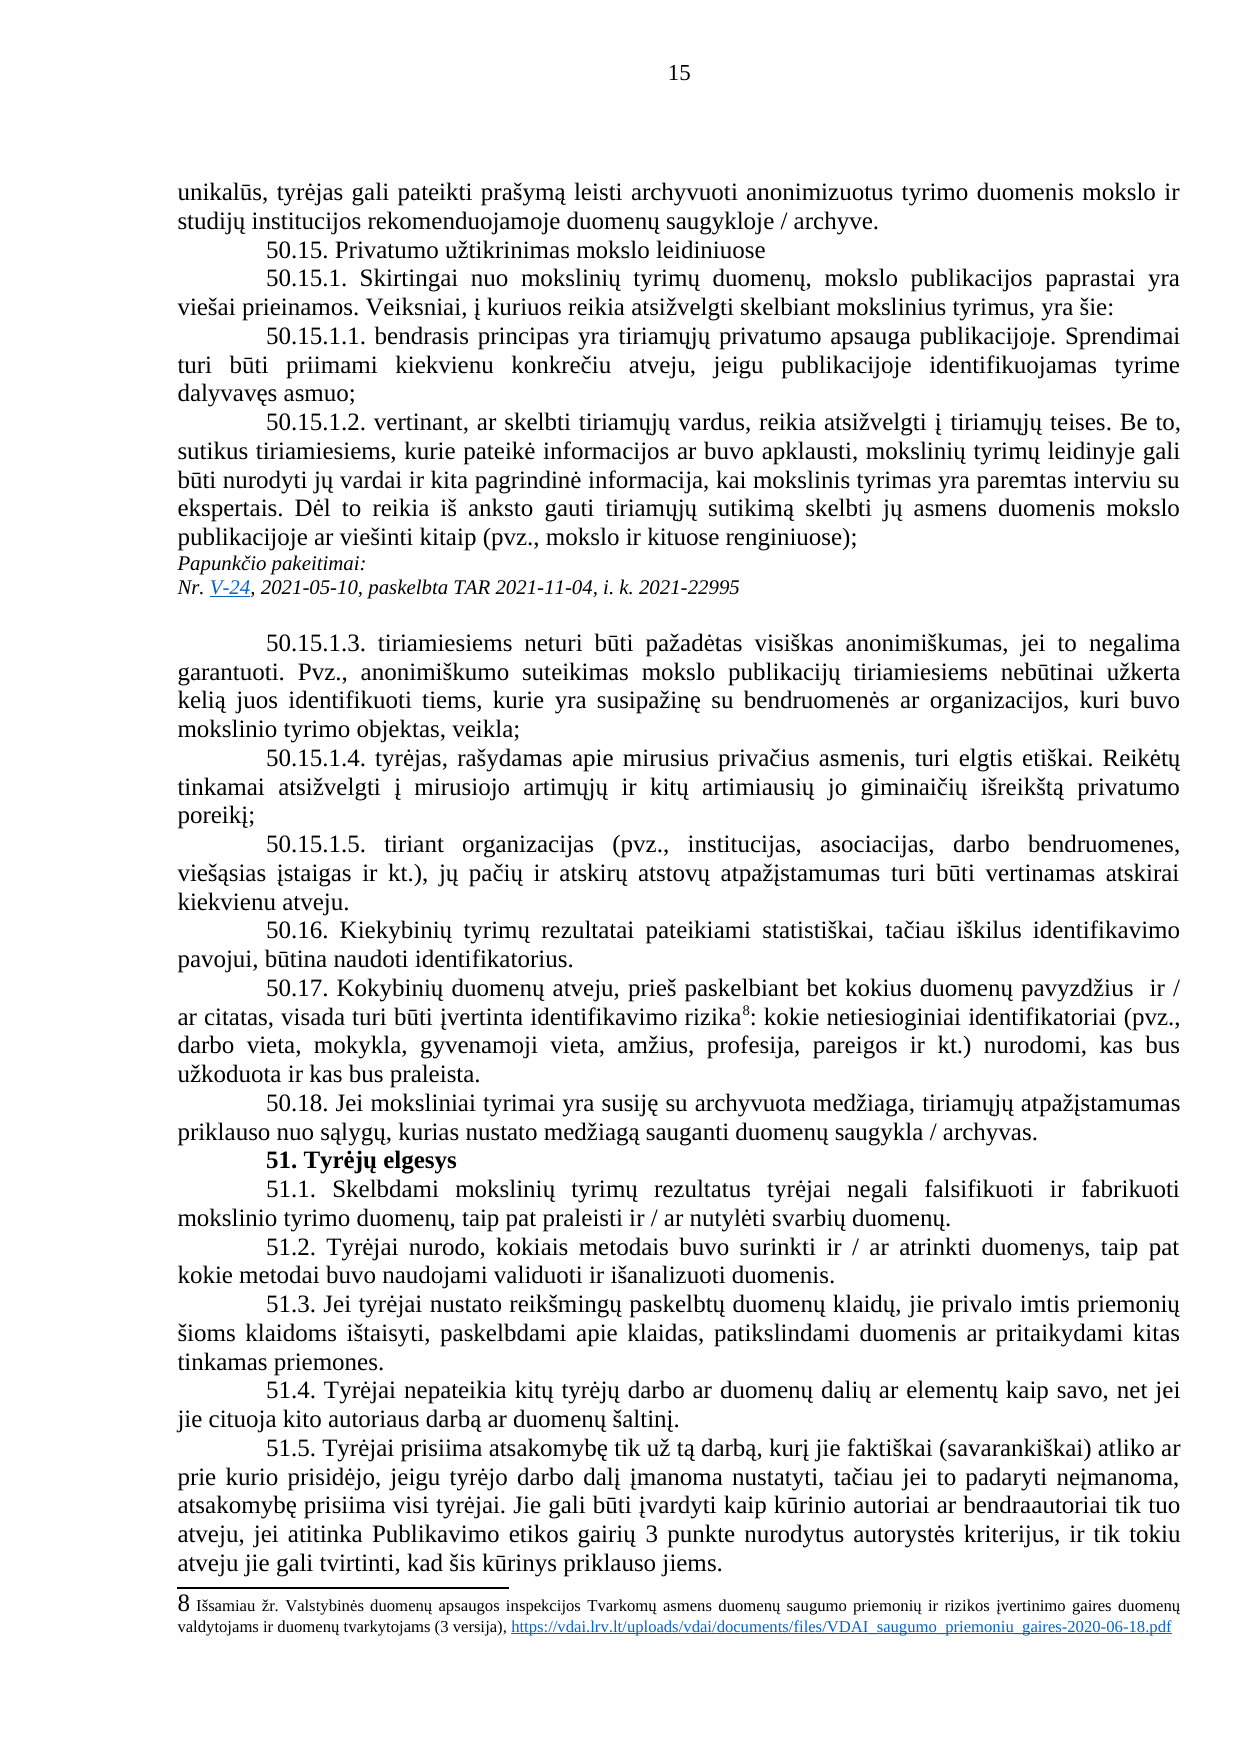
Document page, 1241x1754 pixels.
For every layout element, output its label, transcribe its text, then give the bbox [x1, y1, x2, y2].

text 50.15. Privatumo užtikrinimas mokslo leidiniuose [177, 235, 1181, 263]
text 50.16. Kiekybinių tyrimų rezultatai pateikiami statistiškai, tačiau iškilus identifikavimo pavojui, būtina naudoti identifikatorius. [177, 915, 1181, 973]
text 51.2. Tyrėjai nurodo, kokiais metodais buvo surinkti ir / ar atrinkti duomenys, taip pat kokie metodai buvo naudojami validuoti ir išanalizuoti duomenis. [177, 1232, 1181, 1289]
text 51.5. Tyrėjai prisiima atsakomybę tik už tą darbą, kurį jie faktiškai (savarankiškai) atliko ar prie kurio prisidėjo, jeigu tyrėjo darbo dalį įmanoma nustatyti, tačiau jei to padaryti neįmanoma, atsakomybę prisiima visi tyrėjai. Jie gali būti įvardyti kaip kūrinio autoriai ar bendraautoriai tik tuo atveju, jei atitinka Publikavimo etikos gairių 3 punkte nurodytus autorystės kriterijus, ir tik tokiu atveju jie gali tvirtinti, kad šis kūrinys priklauso jiems. [177, 1433, 1181, 1577]
text 51.3. Jei tyrėjai nustato reikšmingų paskelbtų duomenų klaidų, jie privalo imtis priemonių šioms klaidoms ištaisyti, paskelbdami apie klaidas, patikslindami duomenis ar pritaikydami kitas tinkamas priemones. [177, 1289, 1181, 1375]
text 50.15.1.1. bendrasis principas yra tiriamųjų privatumo apsauga publikacijoje. Sprendimai turi būti priimami kiekvienu konkrečiu atveju, jeigu publikacijoje identifikuojamas tyrime dalyvavęs asmuo; [177, 321, 1181, 407]
text 50.15.1.4. tyrėjas, rašydamas apie mirusius privačius asmenis, turi elgtis etiškai. Reikėtų tinkamai atsižvelgti į mirusiojo artimųjų ir kitų artimiausių jo giminaičių išreikštą privatumo poreikį; [177, 743, 1181, 829]
text 50.15.1.5. tiriant organizacijas (pvz., institucijas, asociacijas, darbo bendruomenes, viešąsias įstaigas ir kt.), jų pačių ir atskirų atstovų atpažįstamumas turi būti vertinamas atskirai kiekvienu atveju. [177, 829, 1181, 915]
text Papunkčio pakeitimai: [177, 551, 1181, 575]
text Išsamiau žr. Valstybinės duomenų apsaugos inspekcijos Tvarkomų asmens duomenų saugumo priemonių ir rizikos įvertinimo gaires duomenų valdytojams ir duomenų tvarkytojams (3 versija), https://vdai.lrv.lt/uploads/vdai/documents/files/VDAI_saugumo_priemoniu_gaires-2020-06-18.pdf [177, 1588, 1181, 1636]
text 50.15.1.2. vertinant, ar skelbti tiriamųjų vardus, reikia atsižvelgti į tiriamųjų teises. Be to, sutikus tiriamiesiems, kurie pateikė informacijos ar buvo apklausti, mokslinių tyrimų leidinyje gali būti nurodyti jų vardai ir kita pagrindinė informacija, kai mokslinis tyrimas yra paremtas interviu su ekspertais. Dėl to reikia iš anksto gauti tiriamųjų sutikimą skelbti jų asmens duomenis mokslo publikacijoje ar viešinti kitaip (pvz., mokslo ir kituose renginiuose); [177, 407, 1181, 551]
text Nr. V-24, 2021-05-10, paskelbta TAR 2021-11-04, i. k. 2021-22995 [177, 575, 1181, 599]
text unikalūs, tyrėjas gali pateikti prašymą leisti archyvuoti anonimizuotus tyrimo duomenis mokslo ir studijų institucijos rekomenduojamoje duomenų saugykloje / archyve. [177, 177, 1181, 235]
text 50.17. Kokybinių duomenų atveju, prieš paskelbiant bet kokius duomenų pavyzdžius ir / ar citatas, visada turi būti įvertinta identifikavimo rizika: kokie netiesioginiai identifikatoriai (pvz., darbo vieta, mokykla, gyvenamoji vieta, amžius, profesija, pareigos ir kt.) nurodomi, kas bus užkoduota ir kas bus praleista. [177, 973, 1181, 1088]
text 50.18. Jei moksliniai tyrimai yra susiję su archyvuota medžiaga, tiriamųjų atpažįstamumas priklauso nuo sąlygų, kurias nustato medžiagą sauganti duomenų saugykla / archyvas. [177, 1088, 1181, 1145]
text 51. Tyrėjų elgesys [177, 1145, 1181, 1174]
text 51.1. Skelbdami mokslinių tyrimų rezultatus tyrėjai negali falsifikuoti ir fabrikuoti mokslinio tyrimo duomenų, taip pat praleisti ir / ar nutylėti svarbių duomenų. [177, 1174, 1181, 1232]
text 50.15.1. Skirtingai nuo mokslinių tyrimų duomenų, mokslo publikacijos paprastai yra viešai prieinamos. Veiksniai, į kuriuos reikia atsižvelgti skelbiant mokslinius tyrimus, yra šie: [177, 263, 1181, 321]
text 51.4. Tyrėjai nepateikia kitų tyrėjų darbo ar duomenų dalių ar elementų kaip savo, net jei jie cituoja kito autoriaus darbą ar duomenų šaltinį. [177, 1375, 1181, 1433]
text 50.15.1.3. tiriamiesiems neturi būti pažadėtas visiškas anonimiškumas, jei to negalima garantuoti. Pvz., anonimiškumo suteikimas mokslo publikacijų tiriamiesiems nebūtinai užkerta kelią juos identifikuoti tiems, kurie yra susipažinę su bendruomenės ar organizacijos, kuri buvo mokslinio tyrimo objektas, veikla; [177, 628, 1181, 743]
